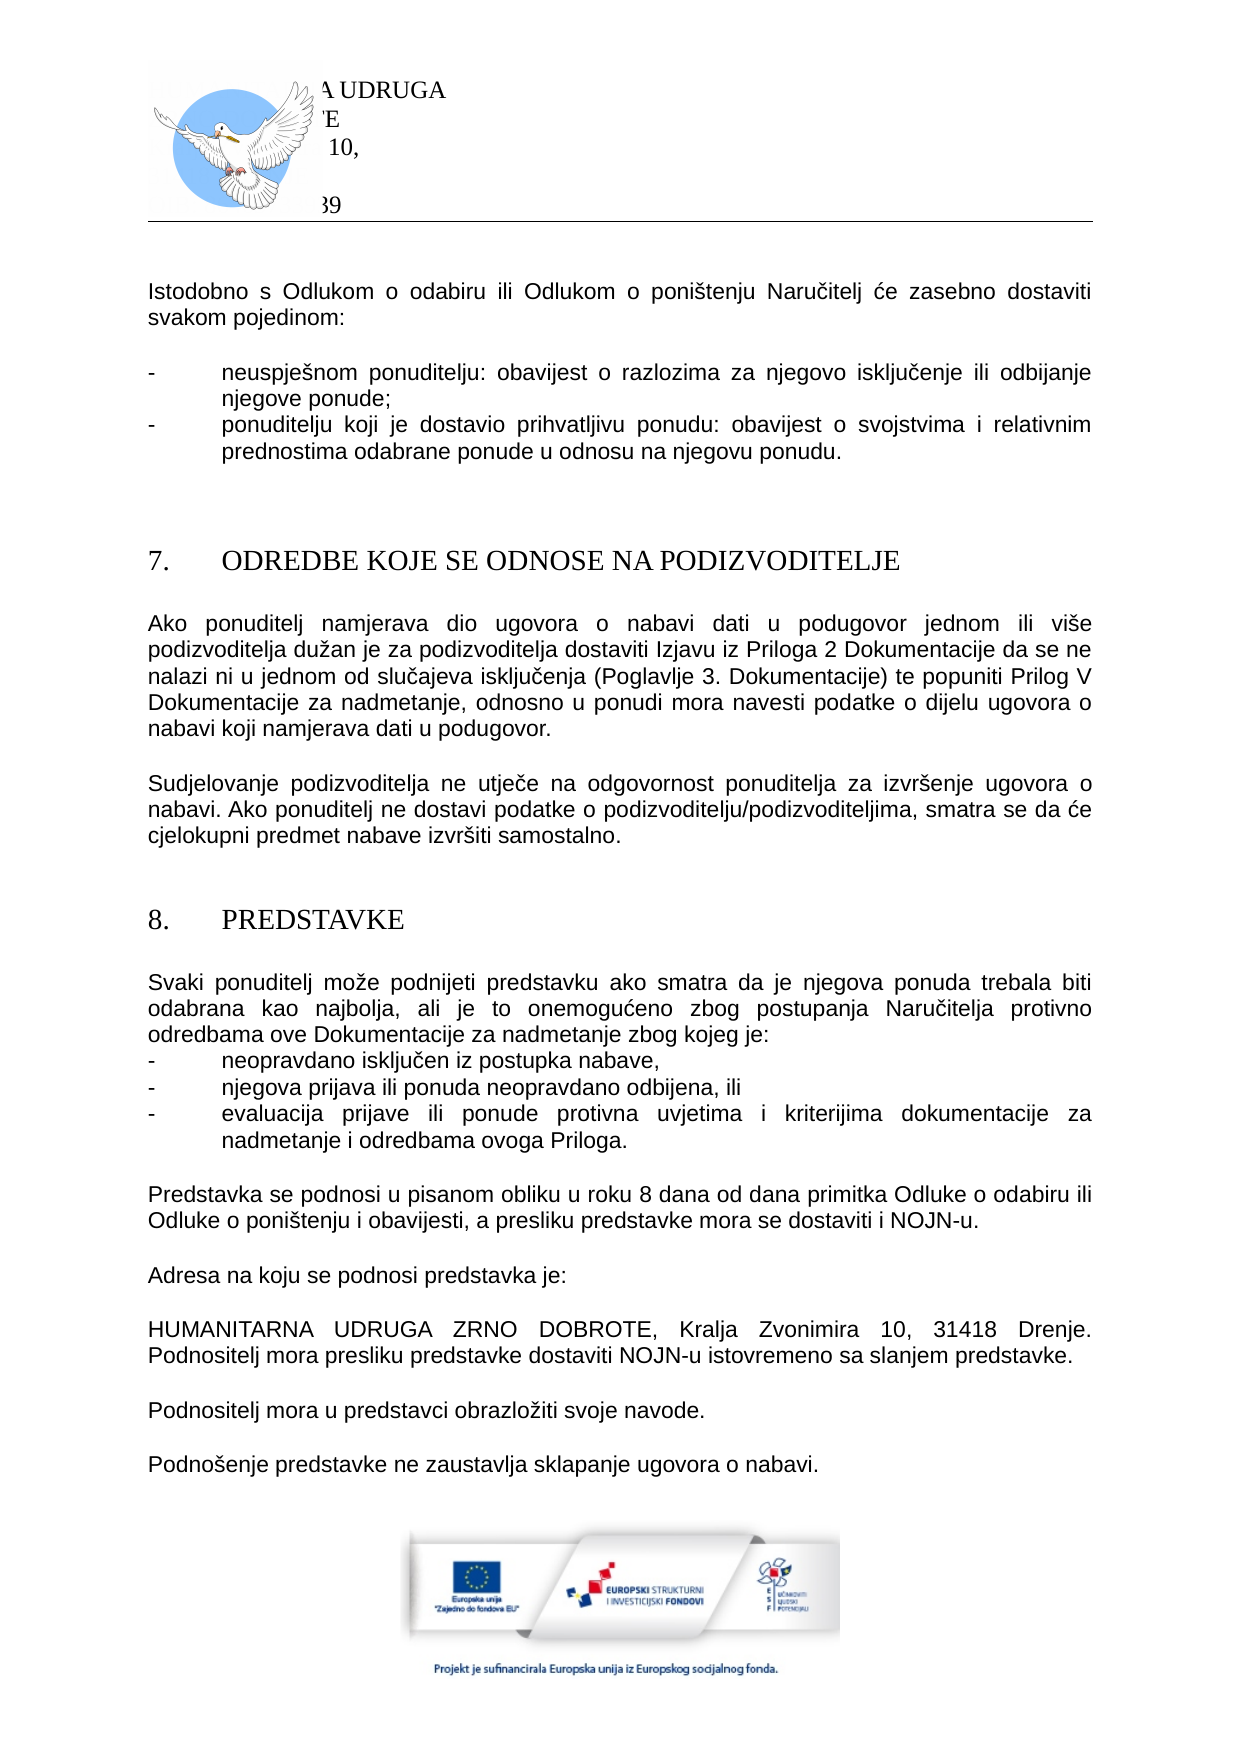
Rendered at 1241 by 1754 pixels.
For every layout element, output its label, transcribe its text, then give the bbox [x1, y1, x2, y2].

text Podnositelj mora u predstavci obrazložiti svoje navode. [148, 1397, 1093, 1423]
text Svaki ponuditelj može podnijeti predstavku ako smatra da je njegova ponuda trebala biti odabrana kao najbolja, ali je to onemogućeno zbog postupanja Naručitelja protivno odredbama ove Dokumentacije za nadmetanje zbog kojeg je: [148, 968, 1093, 1047]
text - njegova prijava ili ponuda neopravdano odbijena, ili [148, 1074, 1093, 1100]
text HUMANITARNA UDRUGA ZRNO DOBROTE, Kralja Zvonimira 10, 31418 Drenje. Podnositelj mora presliku predstavke dostaviti NOJN-u istovremeno sa slanjem predstavke. [148, 1316, 1093, 1369]
text - evaluacija prijave ili ponude protivna uvjetima i kriterijima dokumentacije za nadmetanje i odredbama ovoga Priloga. [148, 1100, 1093, 1153]
text Predstavka se podnosi u pisanom obliku u roku 8 dana od dana primitka Odluke o odabiru ili Odluke o poništenju i obavijesti, a presliku predstavke mora se dostaviti i NOJN-u. [148, 1181, 1093, 1234]
text Adresa na koju se podnosi predstavka je: [148, 1262, 1093, 1288]
text 7. ODREDBE KOJE SE ODNOSE NA PODIZVODITELJE [148, 543, 1093, 577]
text Podnošenje predstavke ne zaustavlja sklapanje ugovora o nabavi. [148, 1451, 1093, 1477]
text Sudjelovanje podizvoditelja ne utječe na odgovornost ponuditelja za izvršenje ugovora o nabavi. Ako ponuditelj ne dostavi podatke o podizvoditelju/podizvoditeljima, smatra se da će cjelokupni predmet nabave izvršiti samostalno. [148, 770, 1093, 849]
text - neopravdano isključen iz postupka nabave, [148, 1047, 1093, 1074]
text Ako ponuditelj namjerava dio ugovora o nabavi dati u podugovor jednom ili više podizvoditelja dužan je za podizvoditelja dostaviti Izjavu iz Priloga 2 Dokumentacije da se ne nalazi ni u jednom od slučajeva isključenja (Poglavlje 3. Dokumentacije) te popuniti Prilog V Dokumentacije za nadmetanje, odnosno u ponudi mora navesti podatke o dijelu ugovora o nabavi koji namjerava dati u podugovor. [148, 610, 1093, 742]
text - neuspješnom ponuditelju: obavijest o razlozima za njegovo isključenje ili odbijanje njegove ponude; [148, 359, 1093, 411]
text 8. PREDSTAVKE [148, 902, 1093, 935]
text - ponuditelju koji je dostavio prihvatljivu ponudu: obavijest o svojstvima i relativnim prednostima odabrane ponude u odnosu na njegovu ponudu. [148, 411, 1093, 464]
text Istodobno s Odlukom o odabiru ili Odlukom o poništenju Naručitelj će zasebno dostaviti svakom pojedinom: [148, 278, 1093, 331]
